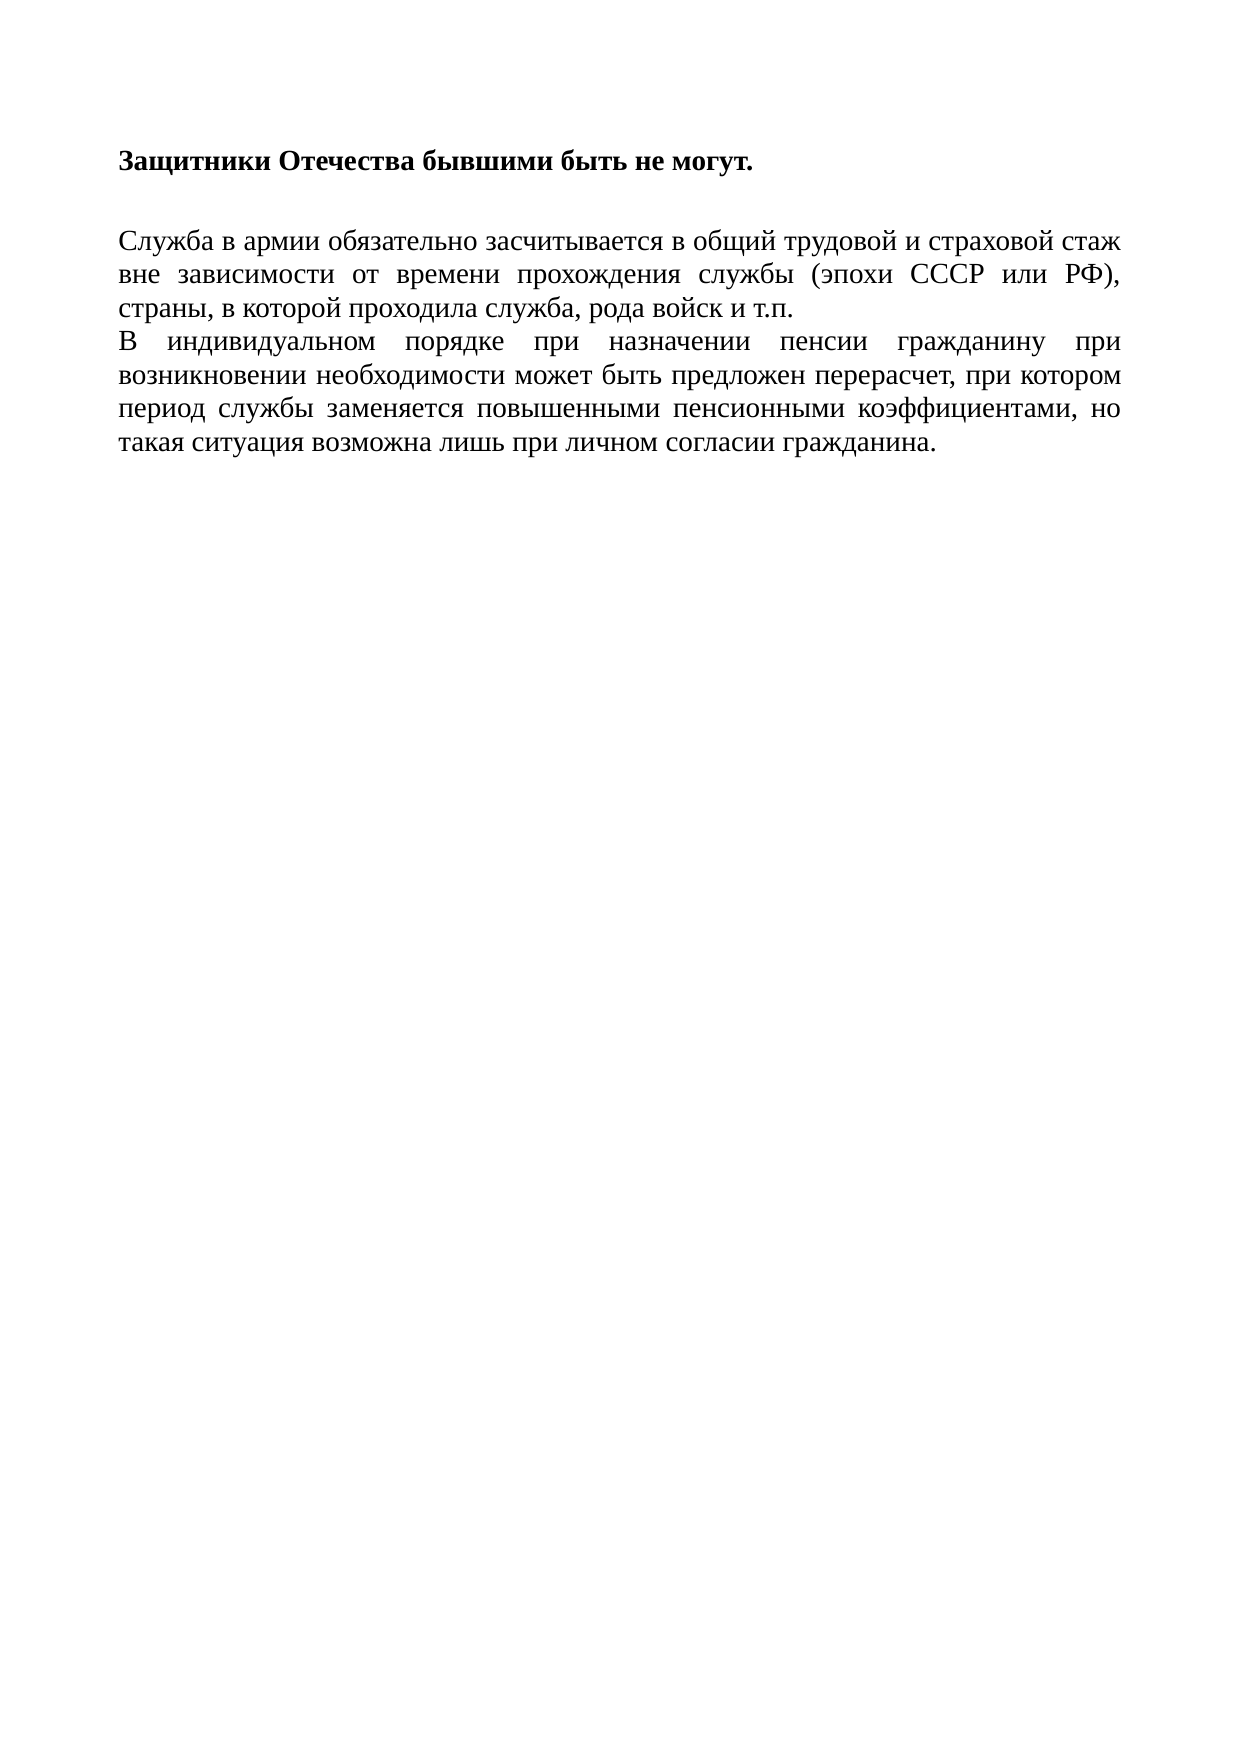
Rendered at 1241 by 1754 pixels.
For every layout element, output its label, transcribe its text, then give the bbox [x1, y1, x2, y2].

subtitle Защитники Отечества бывшими быть не могут. [118, 143, 1122, 177]
text В индивидуальном порядке при назначении пенсии гражданину при возникновении необходимости может быть предложен перерасчет, при котором период службы заменяется повышенными пенсионными коэффициентами, но такая ситуация возможна лишь при личном согласии гражданина. [118, 323, 1122, 457]
text Служба в армии обязательно засчитывается в общий трудовой и страховой стаж вне зависимости от времени прохождения службы (эпохи СССР или РФ), страны, в которой проходила служба, рода войск и т.п. [118, 223, 1122, 323]
